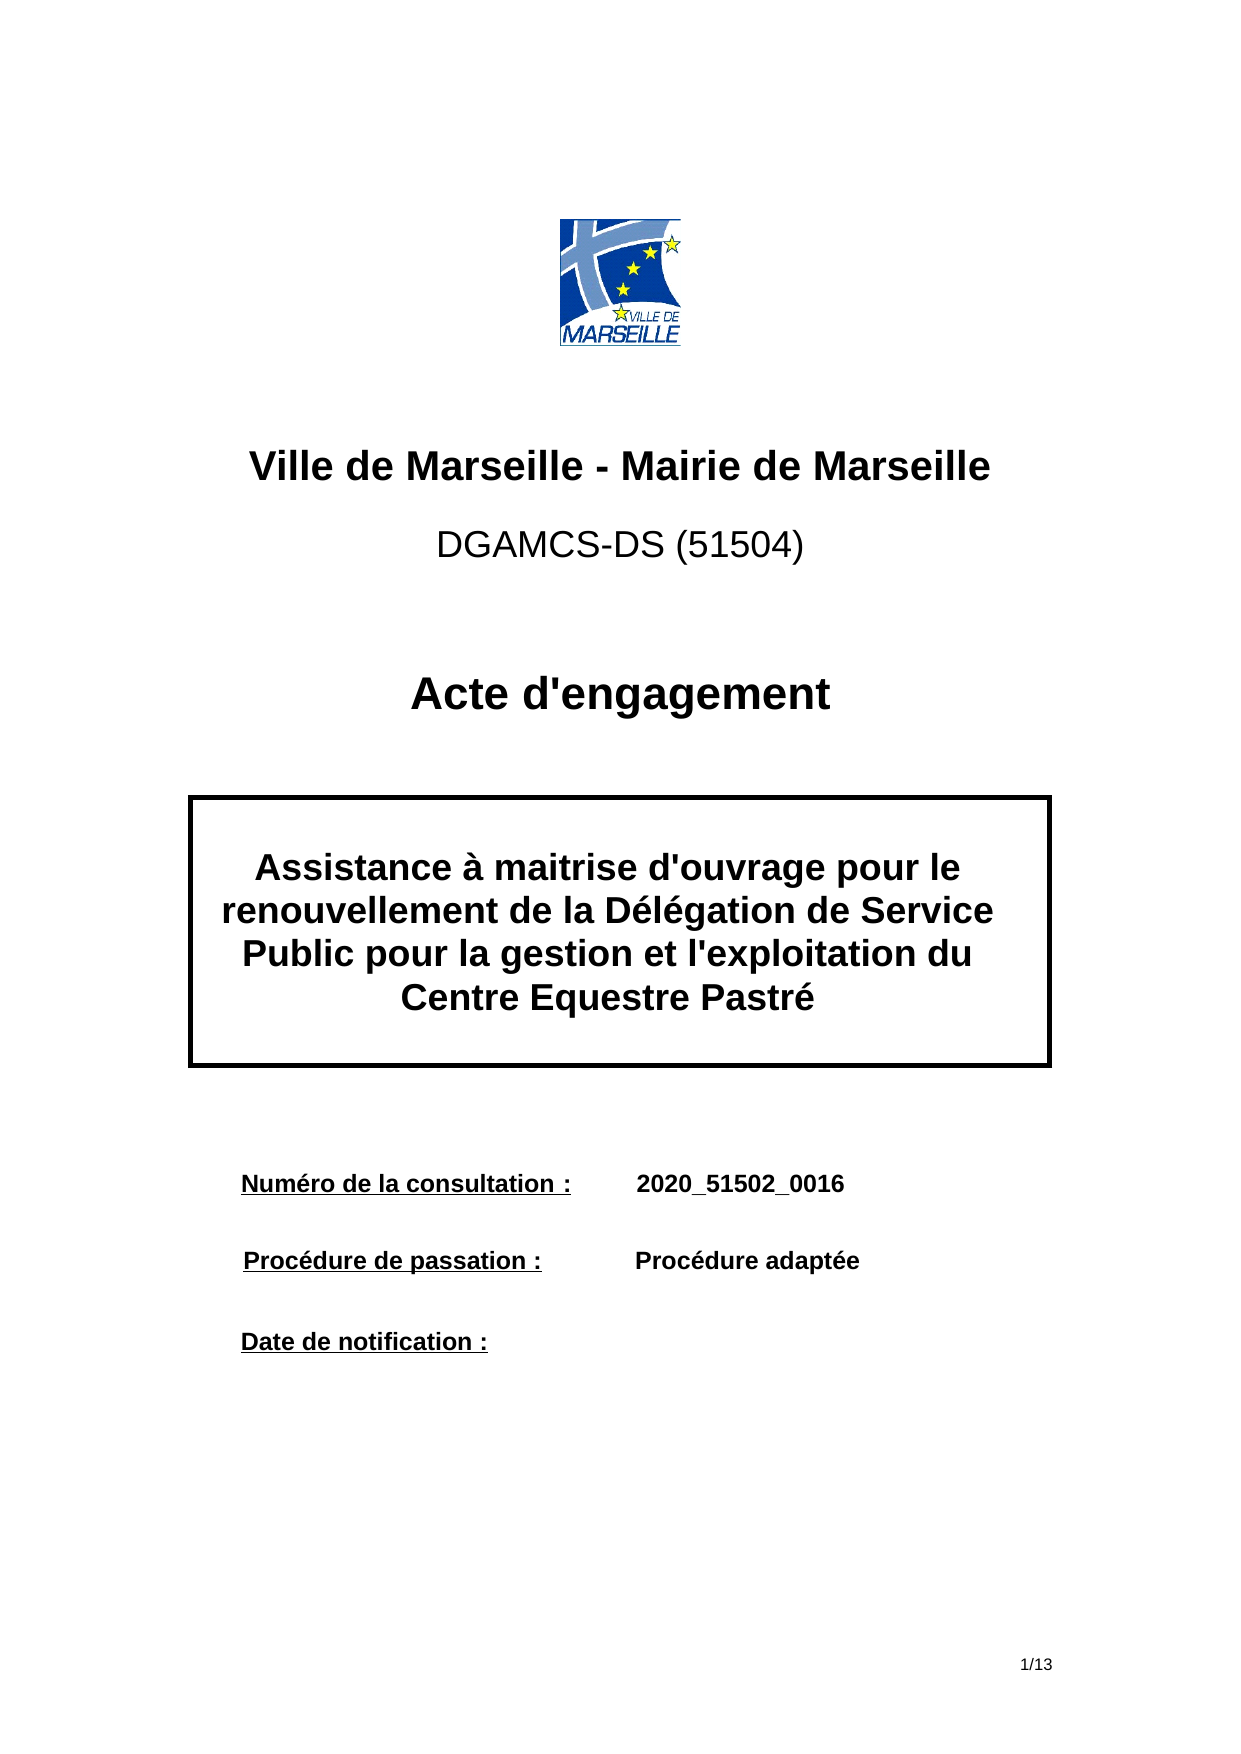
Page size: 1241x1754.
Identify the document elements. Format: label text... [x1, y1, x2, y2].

text Ville de Marseille - Mairie de Marseille [188, 441, 1052, 489]
text Acte d'engagement [188, 667, 1052, 719]
text Assistance à maitrise d'ouvrage pour le renouvellement de la Délégation de Service Public pour la gestion et l'exploitation du Centre Equestre Pastré [193, 838, 1047, 1018]
text Numéro de la consultation : 2020_51502_0016 [241, 1169, 1052, 1198]
text DGAMCS-DS (51504) [188, 523, 1052, 566]
text Date de notification : [241, 1327, 1052, 1356]
text Procédure de passation : Procédure adaptée [243, 1246, 1052, 1274]
